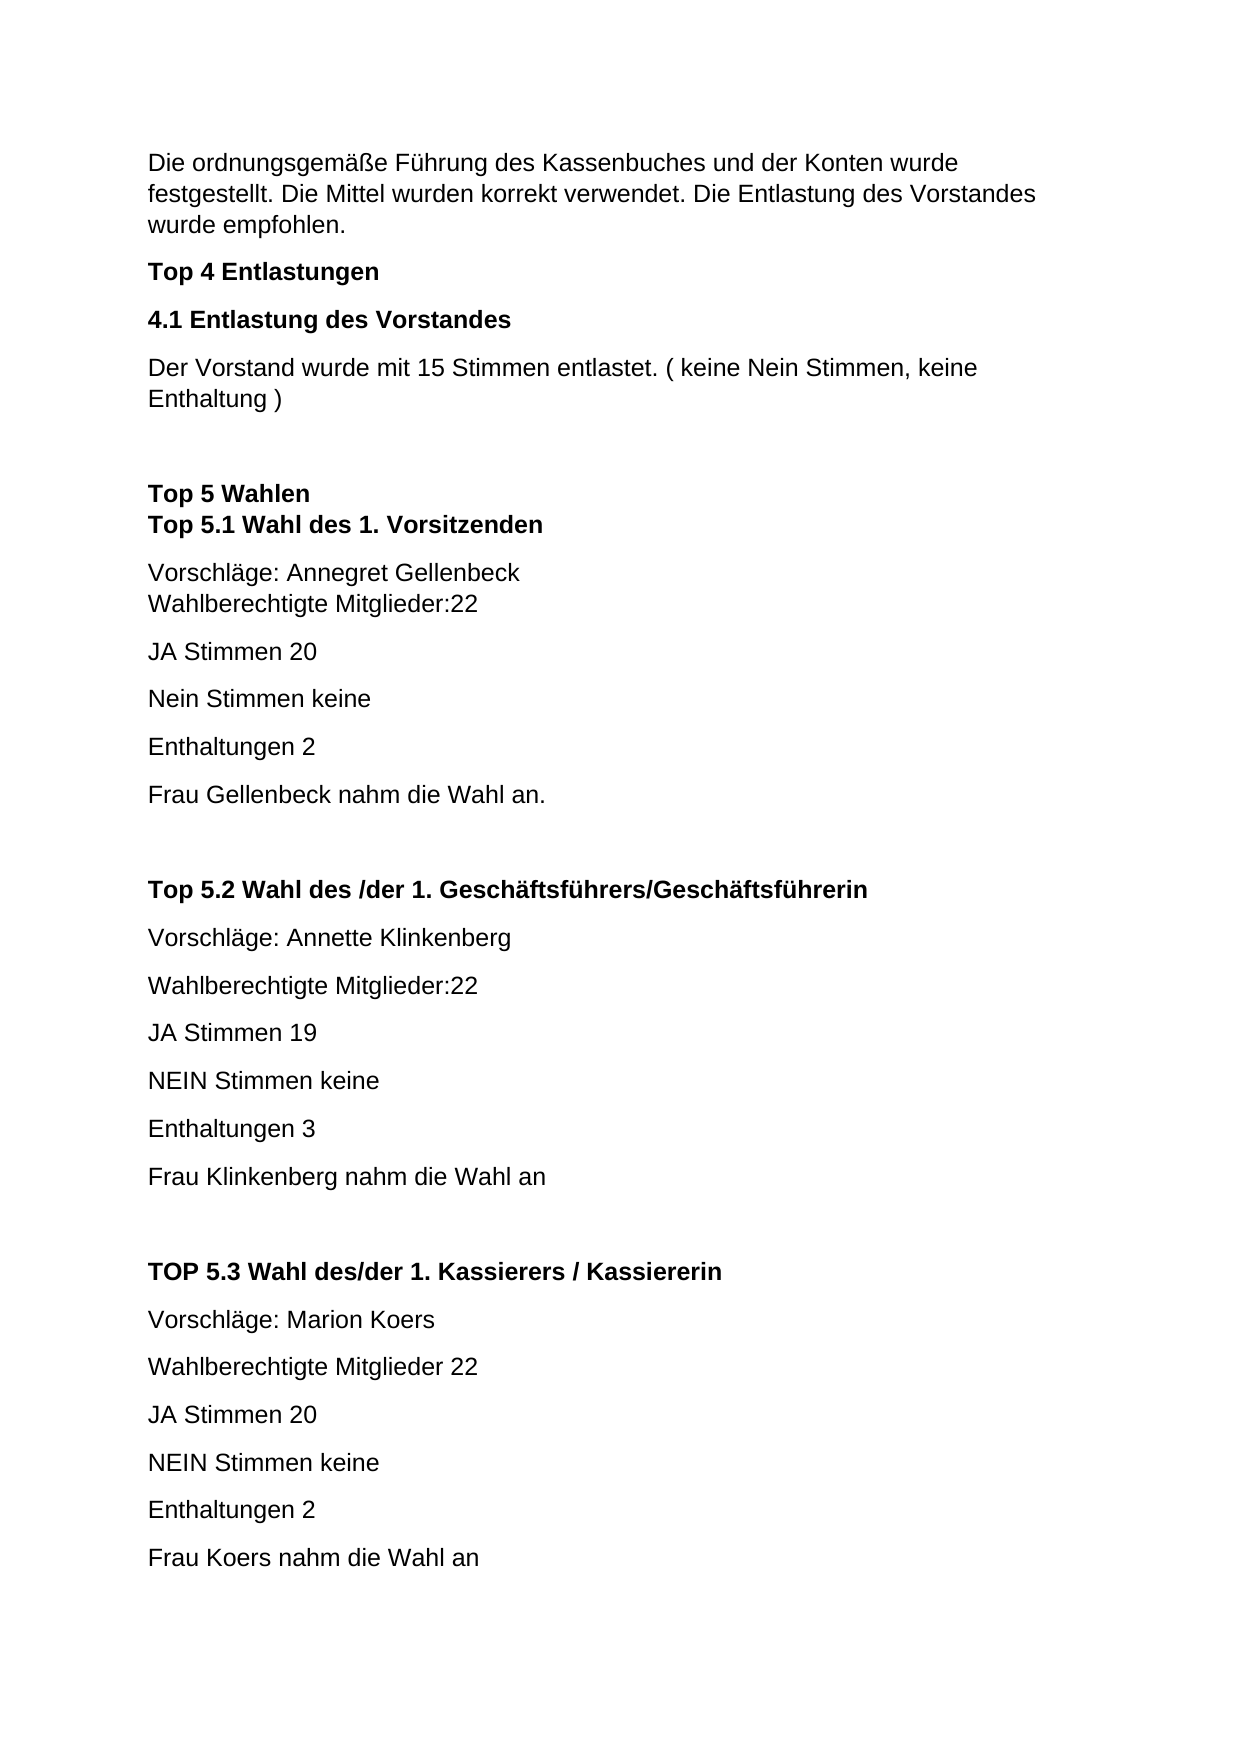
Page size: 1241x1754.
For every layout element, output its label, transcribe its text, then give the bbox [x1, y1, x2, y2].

text TOP 5.3 Wahl des/der 1. Kassierers / Kassiererin [148, 1257, 1093, 1286]
text 4.1 Entlastung des Vorstandes [148, 305, 1093, 334]
text Enthaltungen 2 [148, 732, 1093, 761]
text Top 4 Entlastungen [148, 257, 1093, 286]
text Frau Gellenbeck nahm die Wahl an. [148, 780, 1093, 809]
text Frau Koers nahm die Wahl an [148, 1543, 1093, 1572]
text Wahlberechtigte Mitglieder:22 [148, 971, 1093, 999]
text JA Stimmen 20 [148, 1400, 1093, 1429]
text JA Stimmen 19 [148, 1018, 1093, 1047]
text Der Vorstand wurde mit 15 Stimmen entlastet. ( keine Nein Stimmen, keine Enthaltung ) [148, 353, 1093, 413]
text Nein Stimmen keine [148, 684, 1093, 713]
text Vorschläge: Marion Koers [148, 1305, 1093, 1333]
text Frau Klinkenberg nahm die Wahl an [148, 1162, 1093, 1190]
text NEIN Stimmen keine [148, 1066, 1093, 1095]
text Vorschläge: Annette Klinkenberg [148, 923, 1093, 952]
text JA Stimmen 20 [148, 637, 1093, 666]
text Top 5 Wahlen Top 5.1 Wahl des 1. Vorsitzenden [148, 479, 1093, 539]
text Vorschläge: Annegret Gellenbeck Wahlberechtigte Mitglieder:22 [148, 558, 1093, 618]
text Die ordnungsgemäße Führung des Kassenbuches und der Konten wurde festgestellt. Die Mittel wurden korrekt verwendet. Die Entlastung des Vorstandes wurde empfohlen. [148, 148, 1093, 238]
text Enthaltungen 2 [148, 1496, 1093, 1524]
text NEIN Stimmen keine [148, 1448, 1093, 1477]
text Top 5.2 Wahl des /der 1. Geschäftsführers/Geschäftsführerin [148, 875, 1093, 904]
text Wahlberechtigte Mitglieder 22 [148, 1352, 1093, 1381]
text Enthaltungen 3 [148, 1114, 1093, 1143]
